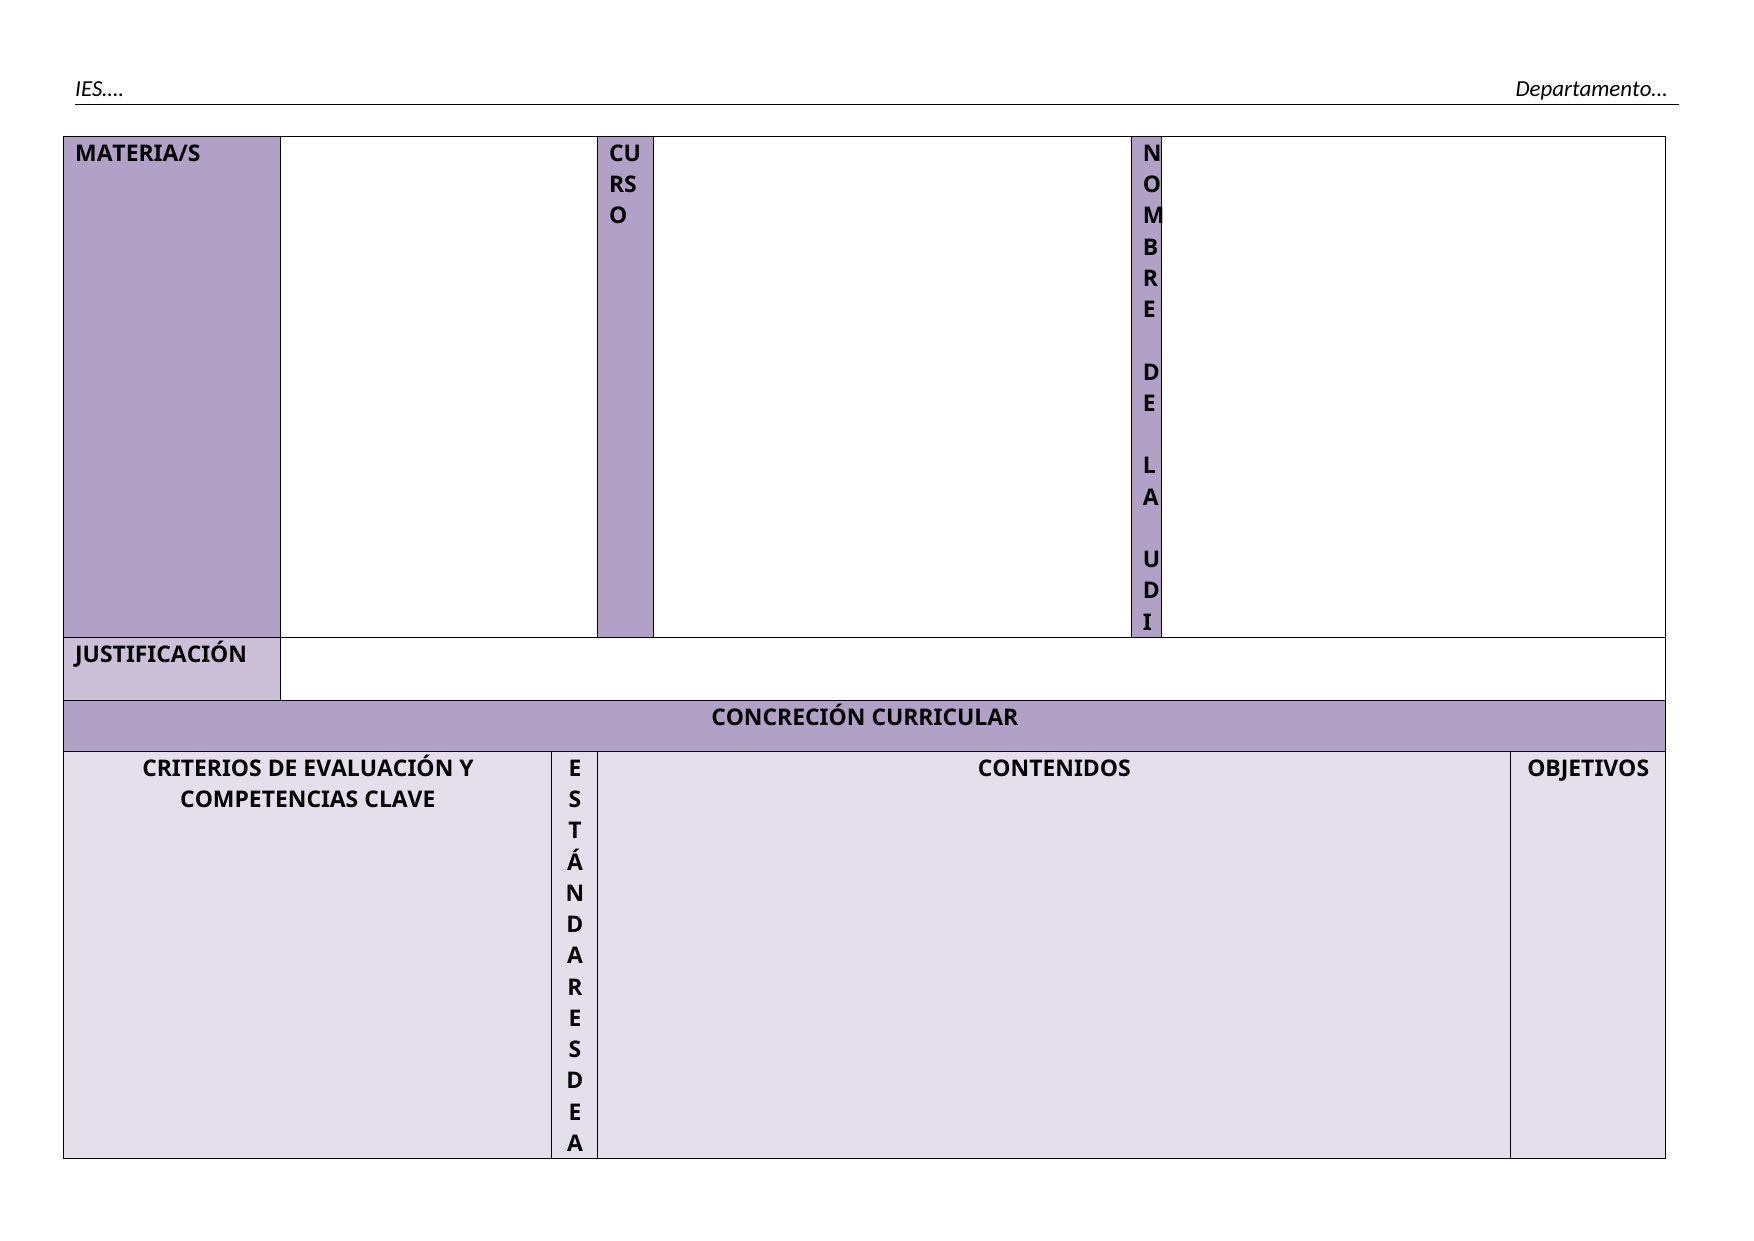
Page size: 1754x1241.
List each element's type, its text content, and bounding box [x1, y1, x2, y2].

table_cell CRITERIOS DE EVALUACIÓN Y COMPETENCIAS CLAVE [64, 752, 551, 1158]
table_cell CONTENIDOS [598, 752, 1510, 1158]
table_header [654, 137, 1131, 637]
table_cell ESTÁNDARES DE A [552, 752, 597, 1158]
table_header MATERIA/S [64, 137, 280, 637]
table_cell JUSTIFICACIÓN [64, 638, 280, 700]
table_cell [281, 638, 1665, 700]
table_header CURSO [598, 137, 653, 637]
table_header [1162, 137, 1665, 637]
table_header [281, 137, 597, 637]
table_cell CONCRECIÓN CURRICULAR [64, 701, 1665, 751]
table_cell OBJETIVOS [1511, 752, 1665, 1158]
table_header NOMBRE DE LA UDI [1132, 137, 1161, 637]
